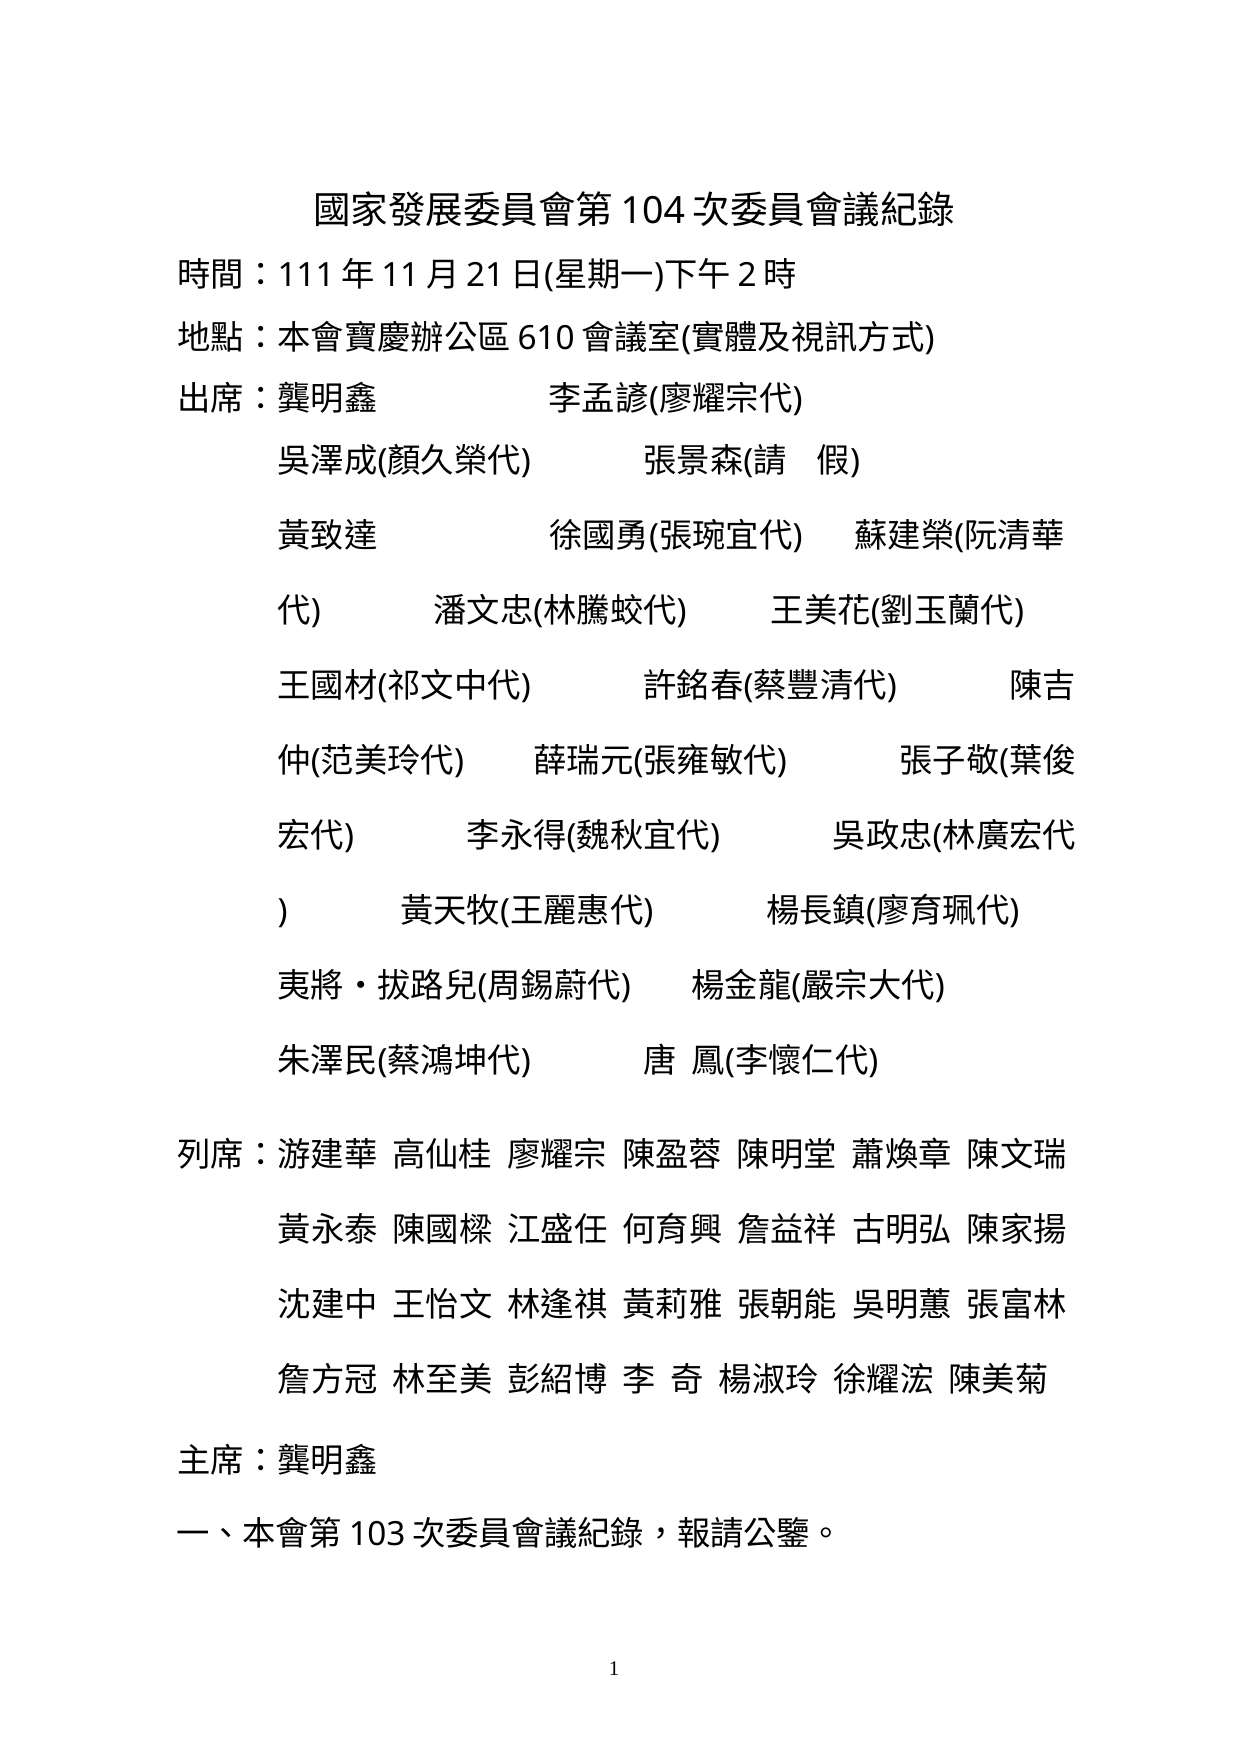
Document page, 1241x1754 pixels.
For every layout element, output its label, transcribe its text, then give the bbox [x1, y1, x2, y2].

text 主席：龔明鑫 [177, 1433, 1093, 1483]
text 時間：111年11月21日(星期一)下午2時 [177, 246, 1078, 296]
text 出席：龔明鑫 李孟諺(廖耀宗代) [177, 370, 1078, 420]
text 夷將‧拔路兒(周錫蔚代) 楊金龍(嚴宗大代) 朱澤民(蔡鴻坤代) 唐 鳳(李懷仁代) [277, 945, 1078, 1095]
text 吳澤成(顏久榮代) 張景森(請 假) [277, 420, 1078, 495]
text 列席：游建華 高仙桂 廖耀宗 陳盈蓉 陳明堂 蕭煥章 陳文瑞 黃永泰 陳國樑 江盛任 何育興 詹益祥 古明弘 陳家揚 沈建中 王怡文 林逢祺 黃莉雅 張朝能 吳明蕙 張富林 詹方冠 林至美 彭紹博 李 奇 楊淑玲 徐耀浤 陳美菊 [177, 1114, 1093, 1414]
text 黃致達 徐國勇(張琬宜代) 蘇建榮(阮清華代) 潘文忠(林騰蛟代) 王美花(劉玉蘭代) 王國材(祁文中代) 許銘春(蔡豐清代) 陳吉仲(范美玲代) 薛瑞元(張雍敏代) 張子敬(葉俊宏代) 李永得(魏秋宜代) 吳政忠(林廣宏代) 黃天牧(王麗惠代) 楊長鎮(廖育珮代) [277, 495, 1078, 945]
text 地點：本會寶慶辦公區610會議室(實體及視訊方式) [177, 309, 1078, 359]
text 國家發展委員會第104次委員會議紀錄 [190, 179, 1078, 234]
text 一、本會第103次委員會議紀錄，報請公鑒。 [176, 1501, 1093, 1556]
